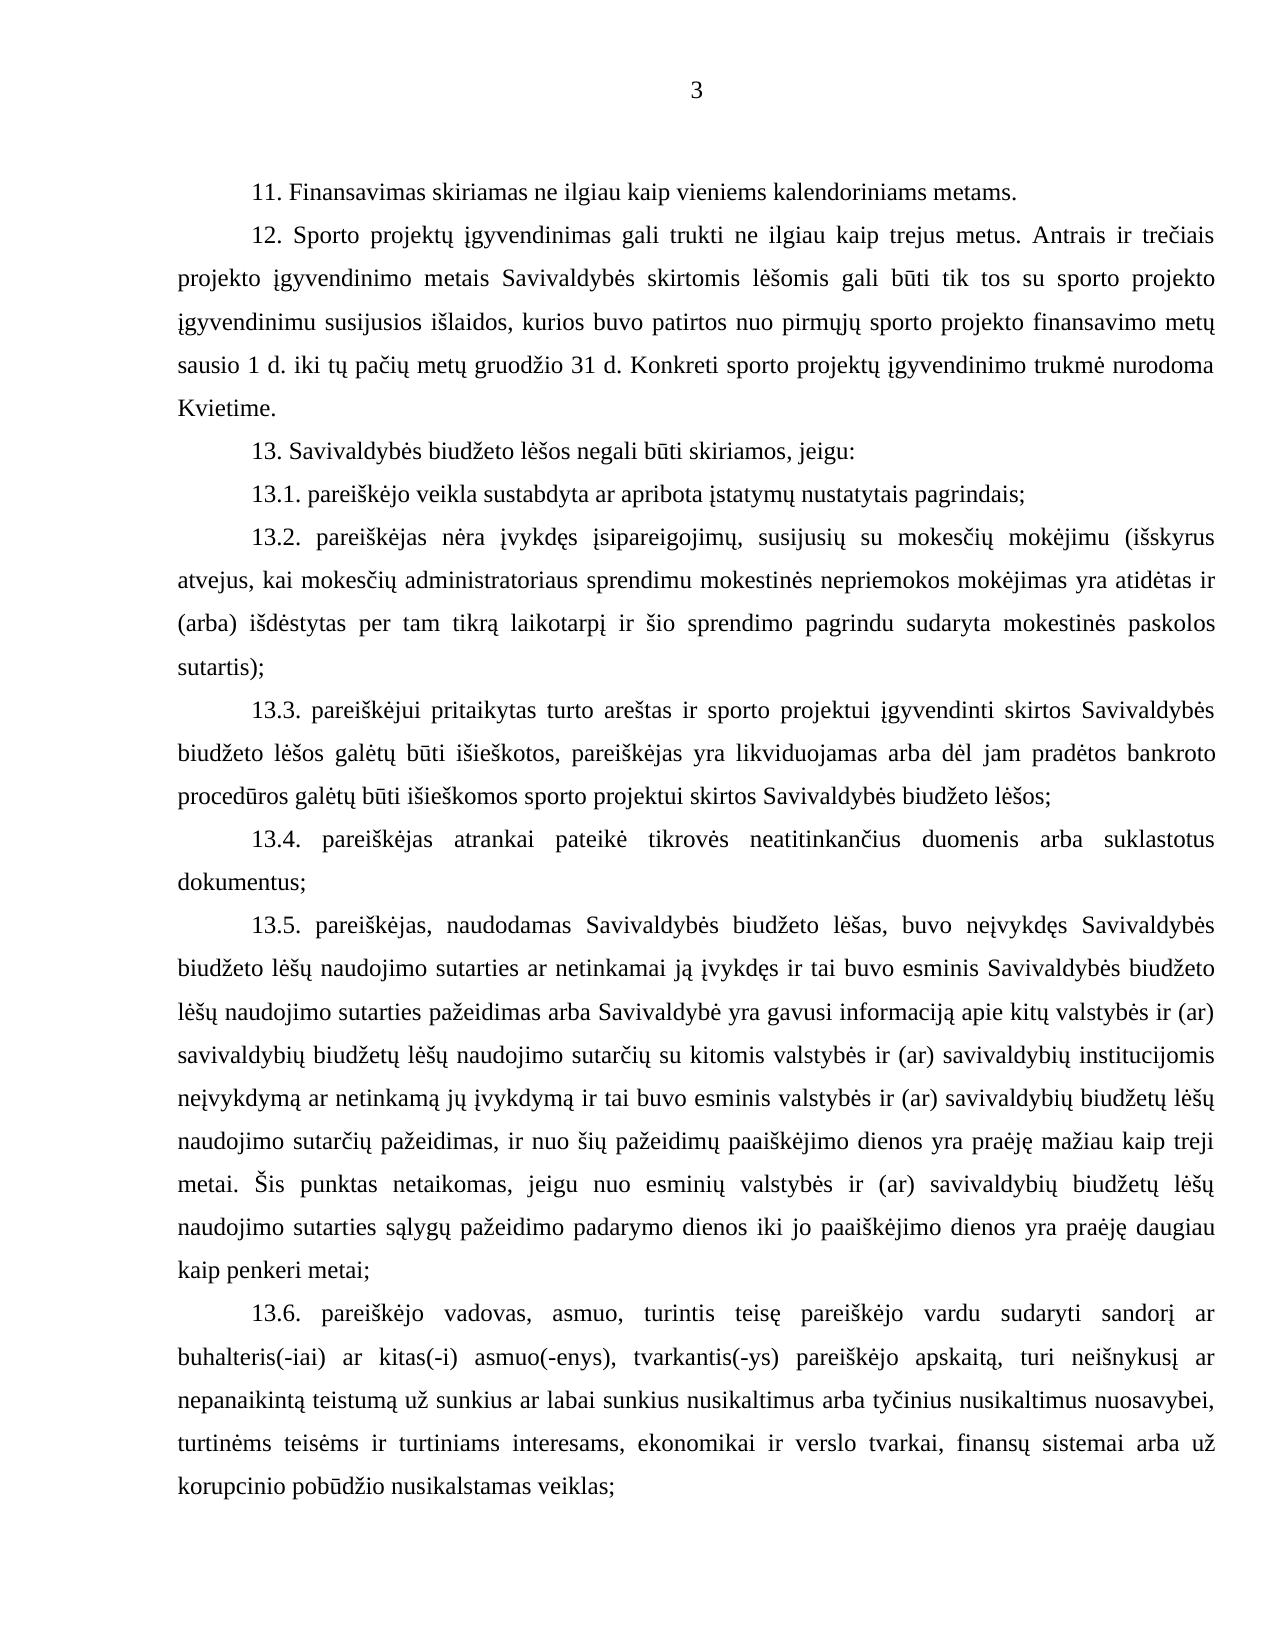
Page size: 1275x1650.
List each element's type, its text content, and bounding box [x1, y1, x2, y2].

text 13.1. pareiškėjo veikla sustabdyta ar apribota įstatymų nustatytais pagrindais; [177, 479, 1216, 508]
text 13. Savivaldybės biudžeto lėšos negali būti skiriamos, jeigu: [177, 436, 1216, 465]
text 11. Finansavimas skiriamas ne ilgiau kaip vieniems kalendoriniams metams. [177, 177, 1216, 206]
text 13.6. pareiškėjo vadovas, asmuo, turintis teisę pareiškėjo vardu sudaryti sandorį ar buhalteris(-iai) ar kitas(-i) asmuo(-enys), tvarkantis(-ys) pareiškėjo apskaitą, turi neišnykusį ar nepanaikintą teistumą už sunkius ar labai sunkius nusikaltimus arba tyčinius nusikaltimus nuosavybei, turtinėms teisėms ir turtiniams interesams, ekonomikai ir verslo tvarkai, finansų sistemai arba už korupcinio pobūdžio nusikalstamas veiklas; [177, 1298, 1216, 1500]
text 13.2. pareiškėjas nėra įvykdęs įsipareigojimų, susijusių su mokesčių mokėjimu (išskyrus atvejus, kai mokesčių administratoriaus sprendimu mokestinės nepriemokos mokėjimas yra atidėtas ir (arba) išdėstytas per tam tikrą laikotarpį ir šio sprendimo pagrindu sudaryta mokestinės paskolos sutartis); [177, 522, 1216, 680]
text 13.4. pareiškėjas atrankai pateikė tikrovės neatitinkančius duomenis arba suklastotus dokumentus; [177, 824, 1216, 896]
text 13.5. pareiškėjas, naudodamas Savivaldybės biudžeto lėšas, buvo neįvykdęs Savivaldybės biudžeto lėšų naudojimo sutarties ar netinkamai ją įvykdęs ir tai buvo esminis Savivaldybės biudžeto lėšų naudojimo sutarties pažeidimas arba Savivaldybė yra gavusi informaciją apie kitų valstybės ir (ar) savivaldybių biudžetų lėšų naudojimo sutarčių su kitomis valstybės ir (ar) savivaldybių institucijomis neįvykdymą ar netinkamą jų įvykdymą ir tai buvo esminis valstybės ir (ar) savivaldybių biudžetų lėšų naudojimo sutarčių pažeidimas, ir nuo šių pažeidimų paaiškėjimo dienos yra praėję mažiau kaip treji metai. Šis punktas netaikomas, jeigu nuo esminių valstybės ir (ar) savivaldybių biudžetų lėšų naudojimo sutarties sąlygų pažeidimo padarymo dienos iki jo paaiškėjimo dienos yra praėję daugiau kaip penkeri metai; [177, 910, 1216, 1284]
text 13.3. pareiškėjui pritaikytas turto areštas ir sporto projektui įgyvendinti skirtos Savivaldybės biudžeto lėšos galėtų būti išieškotos, pareiškėjas yra likviduojamas arba dėl jam pradėtos bankroto procedūros galėtų būti išieškomos sporto projektui skirtos Savivaldybės biudžeto lėšos; [177, 695, 1216, 810]
text 12. Sporto projektų įgyvendinimas gali trukti ne ilgiau kaip trejus metus. Antrais ir trečiais projekto įgyvendinimo metais Savivaldybės skirtomis lėšomis gali būti tik tos su sporto projekto įgyvendinimu susijusios išlaidos, kurios buvo patirtos nuo pirmųjų sporto projekto finansavimo metų sausio 1 d. iki tų pačių metų gruodžio 31 d. Konkreti sporto projektų įgyvendinimo trukmė nurodoma Kvietime. [177, 220, 1216, 422]
